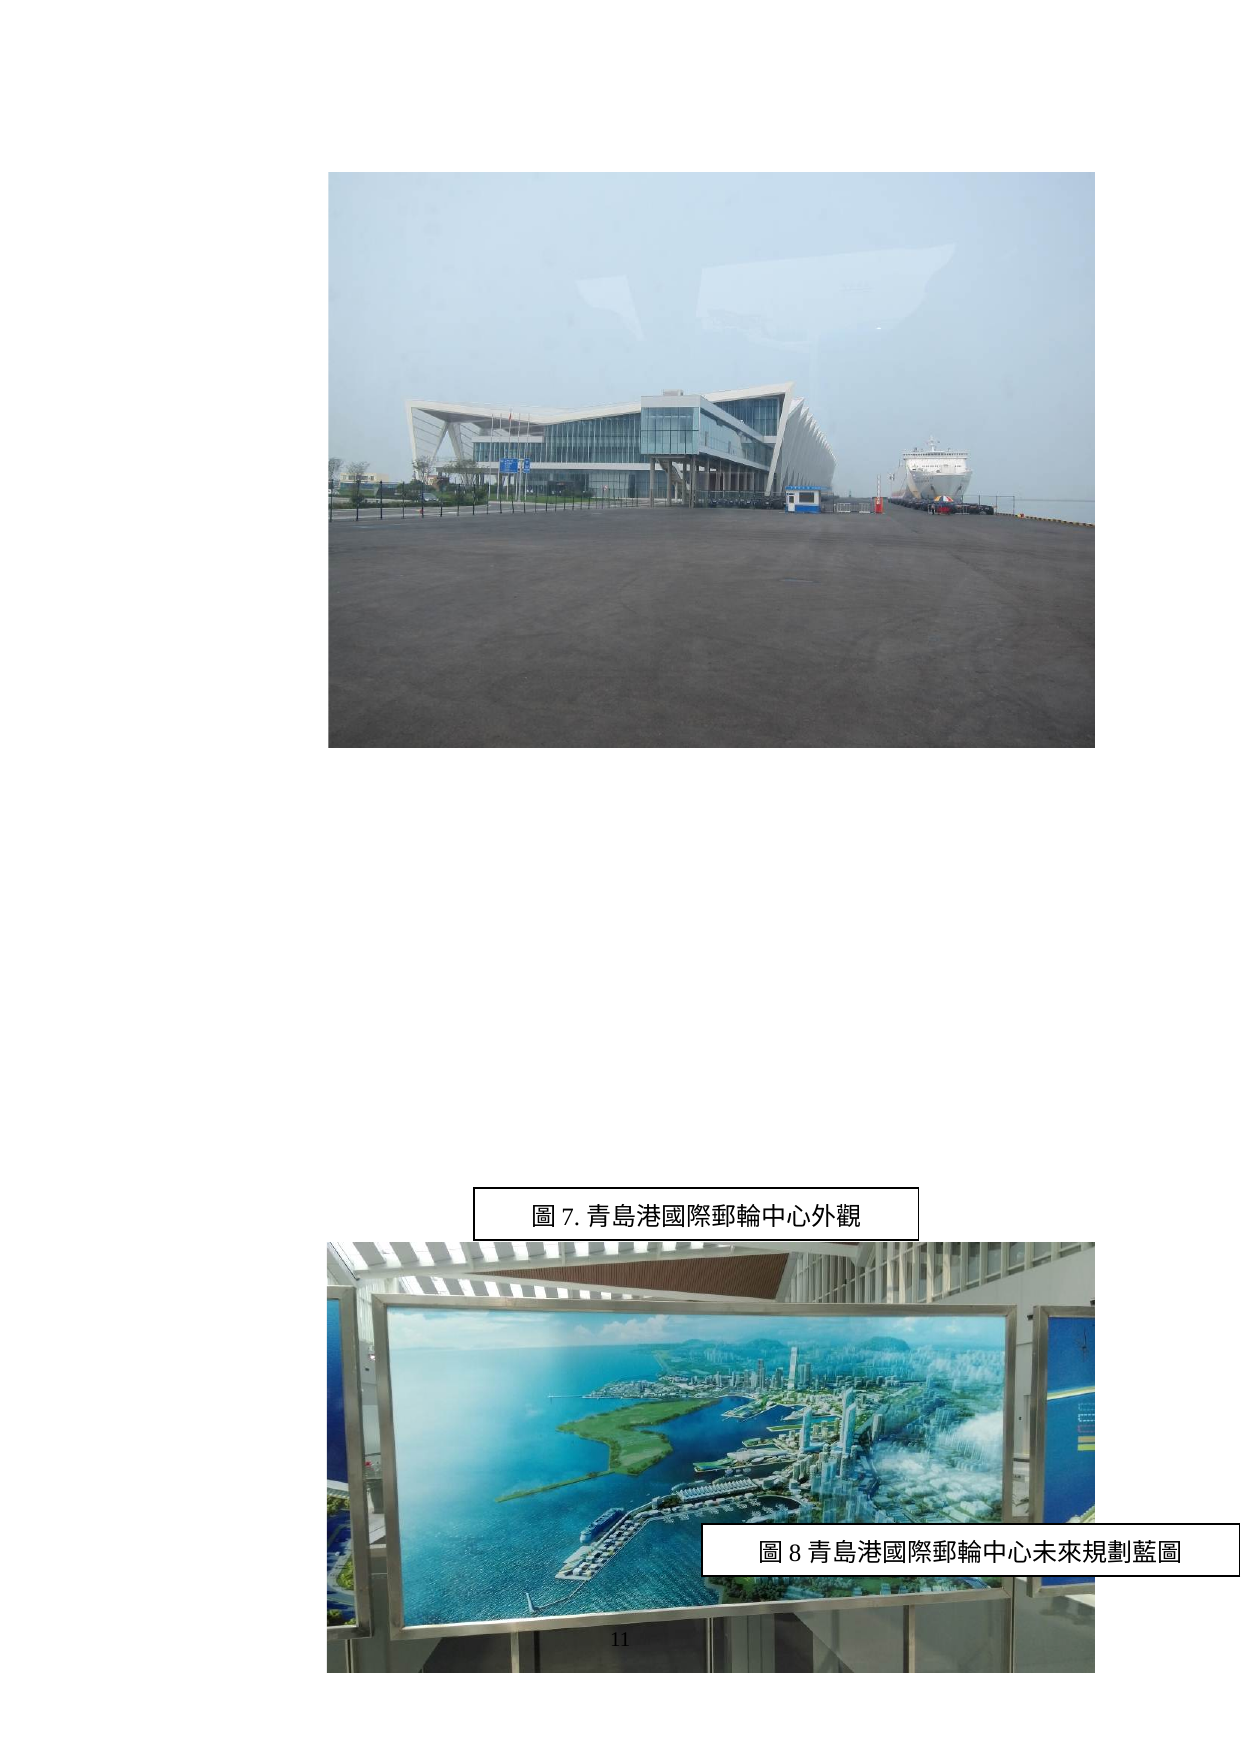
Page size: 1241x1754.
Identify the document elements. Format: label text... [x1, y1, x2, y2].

text 圖7. 青島港國際郵輪中心外觀 [490, 1196, 903, 1232]
text 圖8 青島港國際郵輪中心未來規劃藍圖 [717, 1532, 1223, 1568]
picture [328, 172, 1095, 749]
picture [326, 1242, 1095, 1673]
